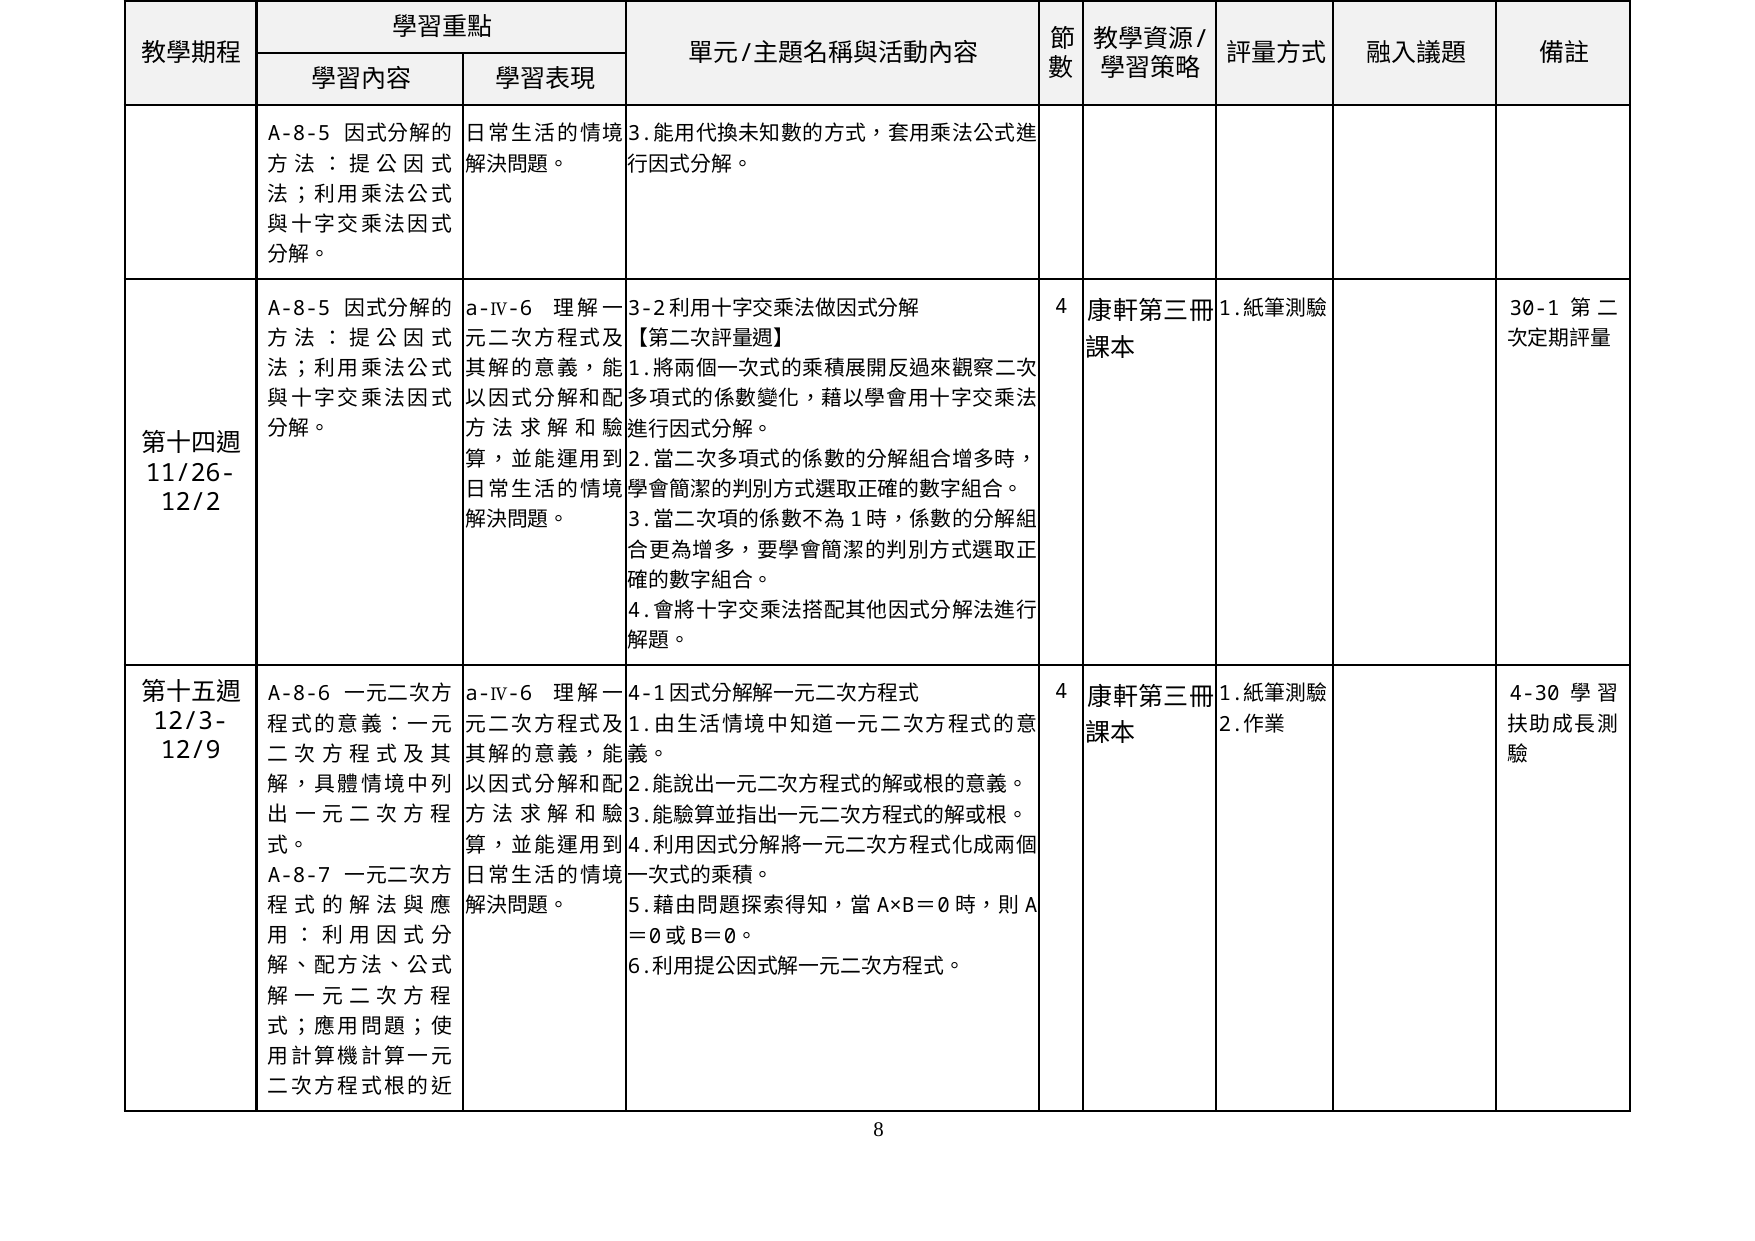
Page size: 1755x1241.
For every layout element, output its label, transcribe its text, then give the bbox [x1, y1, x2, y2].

table_cell 日常生活的情境解決問題。 [464, 106, 625, 278]
table_header 教學期程 [126, 2, 255, 104]
table_cell 4 [1040, 666, 1082, 1110]
table_header 備註 [1497, 2, 1629, 104]
table_cell [1040, 106, 1082, 278]
table_cell 3-2利用十字交乘法做因式分解 【第二次評量週】 1.將兩個一次式的乘積展開反過來觀察二次多項式的係數變化，藉以學會用十字交乘法進行因式分解。 2.當二次多項式的係數的分解組合增多時，學會簡潔的判別方式選取正確的數字組合。 3.當二次項的係數不為1時，係數的分解組合更為增多，要學會簡潔的判別方式選取正確的數字組合。 4.會將十字交乘法搭配其他因式分解法進行解題。 [627, 280, 1038, 664]
table_cell A-8-6 一元二次方程式的意義：一元二次方程式及其解，具體情境中列出一元二次方程式。 A-8-7 一元二次方程式的解法與應用：利用因式分解、配方法、公式解一元二次方程式；應用問題；使用計算機計算一元二次方程式根的近 [258, 666, 462, 1110]
table_cell A-8-5 因式分解的方法：提公因式法；利用乘法公式與十字交乘法因式分解。 [258, 280, 462, 664]
table_cell 康軒第三冊課本 [1084, 666, 1215, 1110]
table_cell 1.紙筆測驗 2.作業 [1217, 666, 1332, 1110]
table_header 融入議題 [1334, 2, 1495, 104]
table_cell 4-30學習扶助成長測驗 [1497, 666, 1629, 1110]
table_header 單元/主題名稱與活動內容 [627, 2, 1038, 104]
table_header 評量方式 [1217, 2, 1332, 104]
table_cell 3.能用代換未知數的方式，套用乘法公式進行因式分解。 [627, 106, 1038, 278]
table_cell A-8-5 因式分解的方法：提公因式法；利用乘法公式與十字交乘法因式分解。 [258, 106, 462, 278]
table_cell 康軒第三冊課本 [1084, 280, 1215, 664]
table_header 學習重點 [258, 2, 625, 52]
table_header 節數 [1040, 2, 1082, 104]
table_cell a-Ⅳ-6 理解一元二次方程式及其解的意義，能以因式分解和配方法求解和驗算，並能運用到日常生活的情境解決問題。 [464, 280, 625, 664]
table_cell 第十五週12/3-12/9 [126, 666, 255, 1110]
table_cell [1497, 106, 1629, 278]
table_cell [1334, 666, 1495, 1110]
table_cell a-Ⅳ-6 理解一元二次方程式及其解的意義，能以因式分解和配方法求解和驗算，並能運用到日常生活的情境解決問題。 [464, 666, 625, 1110]
table_cell 4-1因式分解解一元二次方程式 1.由生活情境中知道一元二次方程式的意義。 2.能說出一元二次方程式的解或根的意義。 3.能驗算並指出一元二次方程式的解或根。 4.利用因式分解將一元二次方程式化成兩個一次式的乘積。 5.藉由問題探索得知，當A×B＝0時，則A＝0或B＝0。 6.利用提公因式解一元二次方程式。 [627, 666, 1038, 1110]
table_cell [1084, 106, 1215, 278]
table_cell [1334, 106, 1495, 278]
table_cell 學習表現 [464, 54, 625, 104]
table_cell [126, 106, 255, 278]
table_cell 30-1第二次定期評量 [1497, 280, 1629, 664]
table_cell 4 [1040, 280, 1082, 664]
table_header 教學資源/學習策略 [1084, 2, 1215, 104]
table_cell 學習內容 [258, 54, 462, 104]
table_cell 1.紙筆測驗 [1217, 280, 1332, 664]
table_cell 第十四週11/26-12/2 [126, 280, 255, 664]
table_cell [1334, 280, 1495, 664]
table_cell [1217, 106, 1332, 278]
